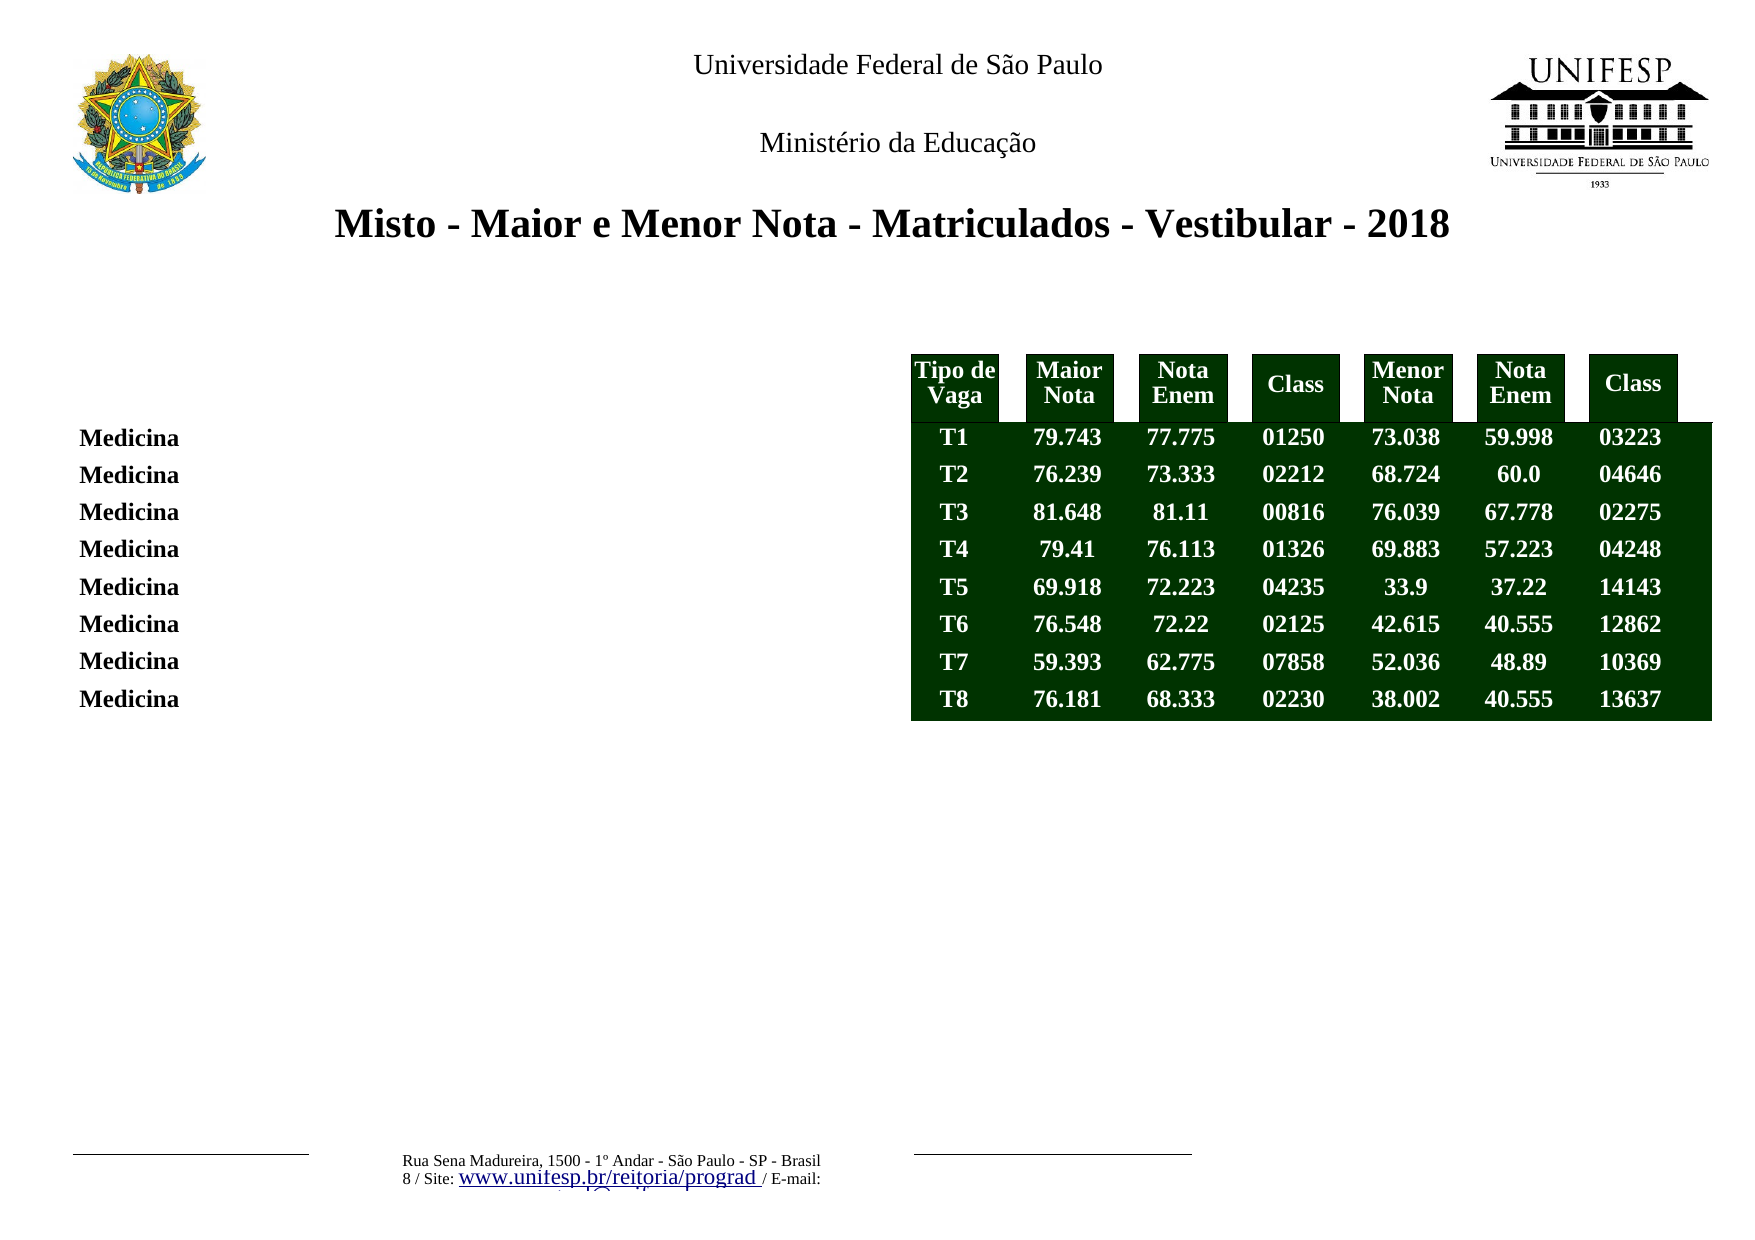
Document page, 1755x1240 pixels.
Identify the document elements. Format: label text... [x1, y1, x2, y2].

table_cell T7 [911, 643, 999, 680]
table_cell 12862 [1564, 605, 1712, 643]
table_cell 40.555 [1452, 605, 1564, 643]
table_cell 02275 [1564, 493, 1712, 530]
table_cell 73.333 [1113, 455, 1227, 493]
table_header [1678, 354, 1712, 422]
table_cell 33.9 [1339, 568, 1452, 605]
table_cell 76.239 [999, 455, 1113, 493]
table_cell 72.22 [1113, 605, 1227, 643]
table_cell 02212 [1227, 455, 1339, 493]
table_cell 72.223 [1113, 568, 1227, 605]
table_cell 37.22 [1452, 568, 1564, 605]
table_cell 59.998 [1452, 423, 1564, 455]
table_cell 01326 [1227, 530, 1339, 568]
text Medicina Medicina Medicina Medicina Medicina Medicina Medicina Medicina [79, 423, 179, 712]
table_cell 81.11 [1113, 493, 1227, 530]
table_cell 14143 [1564, 568, 1712, 605]
table_cell 04235 [1227, 568, 1339, 605]
table_cell T6 [911, 605, 999, 643]
table_cell 68.724 [1339, 455, 1452, 493]
table_cell 76.113 [1113, 530, 1227, 568]
table_cell 00816 [1227, 493, 1339, 530]
table_header [1114, 354, 1139, 422]
table_cell 01250 [1227, 422, 1339, 455]
table_header [1228, 354, 1252, 422]
table_cell T4 [911, 530, 999, 568]
text Ministério da Educação [332, 125, 1463, 159]
table_cell 79.41 [999, 530, 1113, 568]
table_cell 52.036 [1339, 643, 1452, 680]
table_header [1453, 354, 1477, 422]
table_cell 76.548 [999, 605, 1113, 643]
table_cell 77.775 [1113, 422, 1227, 455]
table_cell 40.555 [1452, 680, 1564, 721]
table_cell T5 [911, 568, 999, 605]
table_cell 76.181 [999, 680, 1113, 721]
table_header Maior Nota [1027, 355, 1113, 422]
table_cell 73.038 [1339, 422, 1452, 455]
table_cell 10369 [1564, 643, 1712, 680]
table_cell T8 [911, 680, 999, 721]
table_cell 38.002 [1339, 680, 1452, 721]
table_cell 81.648 [999, 493, 1113, 530]
table_cell 04646 [1564, 455, 1712, 493]
table_cell 67.778 [1452, 493, 1564, 530]
table_cell 48.89 [1452, 643, 1564, 680]
table_cell 13637 [1564, 680, 1712, 721]
table_cell 42.615 [1339, 605, 1452, 643]
table_cell T3 [911, 493, 999, 530]
table_cell 59.393 [999, 643, 1113, 680]
table_cell 57.223 [1452, 530, 1564, 568]
table_header Nota Enem [1478, 355, 1564, 422]
table_cell 07858 [1227, 643, 1339, 680]
table_cell 03223 [1564, 423, 1712, 455]
table_header Class [1253, 355, 1339, 422]
table_cell 02230 [1227, 680, 1339, 721]
table_cell 02125 [1227, 605, 1339, 643]
table_cell 68.333 [1113, 680, 1227, 721]
table_header Class [1590, 355, 1677, 422]
table_cell 04248 [1564, 530, 1712, 568]
table_cell 60.0 [1452, 455, 1564, 493]
table_header Menor Nota [1365, 355, 1452, 422]
table_cell T1 [911, 423, 999, 455]
table_cell 69.883 [1339, 530, 1452, 568]
table_header [1340, 354, 1364, 422]
table_cell 62.775 [1113, 643, 1227, 680]
table_cell 79.743 [999, 422, 1113, 455]
table_header Nota Enem [1140, 355, 1227, 422]
table_header Tipo de Vaga [912, 355, 998, 422]
table_cell T2 [911, 455, 999, 493]
text Misto - Maior e Menor Nota - Matriculados - Vestibular - 2018 [332, 199, 1453, 247]
table_cell 76.039 [1339, 493, 1452, 530]
table_header [999, 354, 1026, 422]
table_header [1565, 354, 1589, 422]
table_cell 69.918 [999, 568, 1113, 605]
